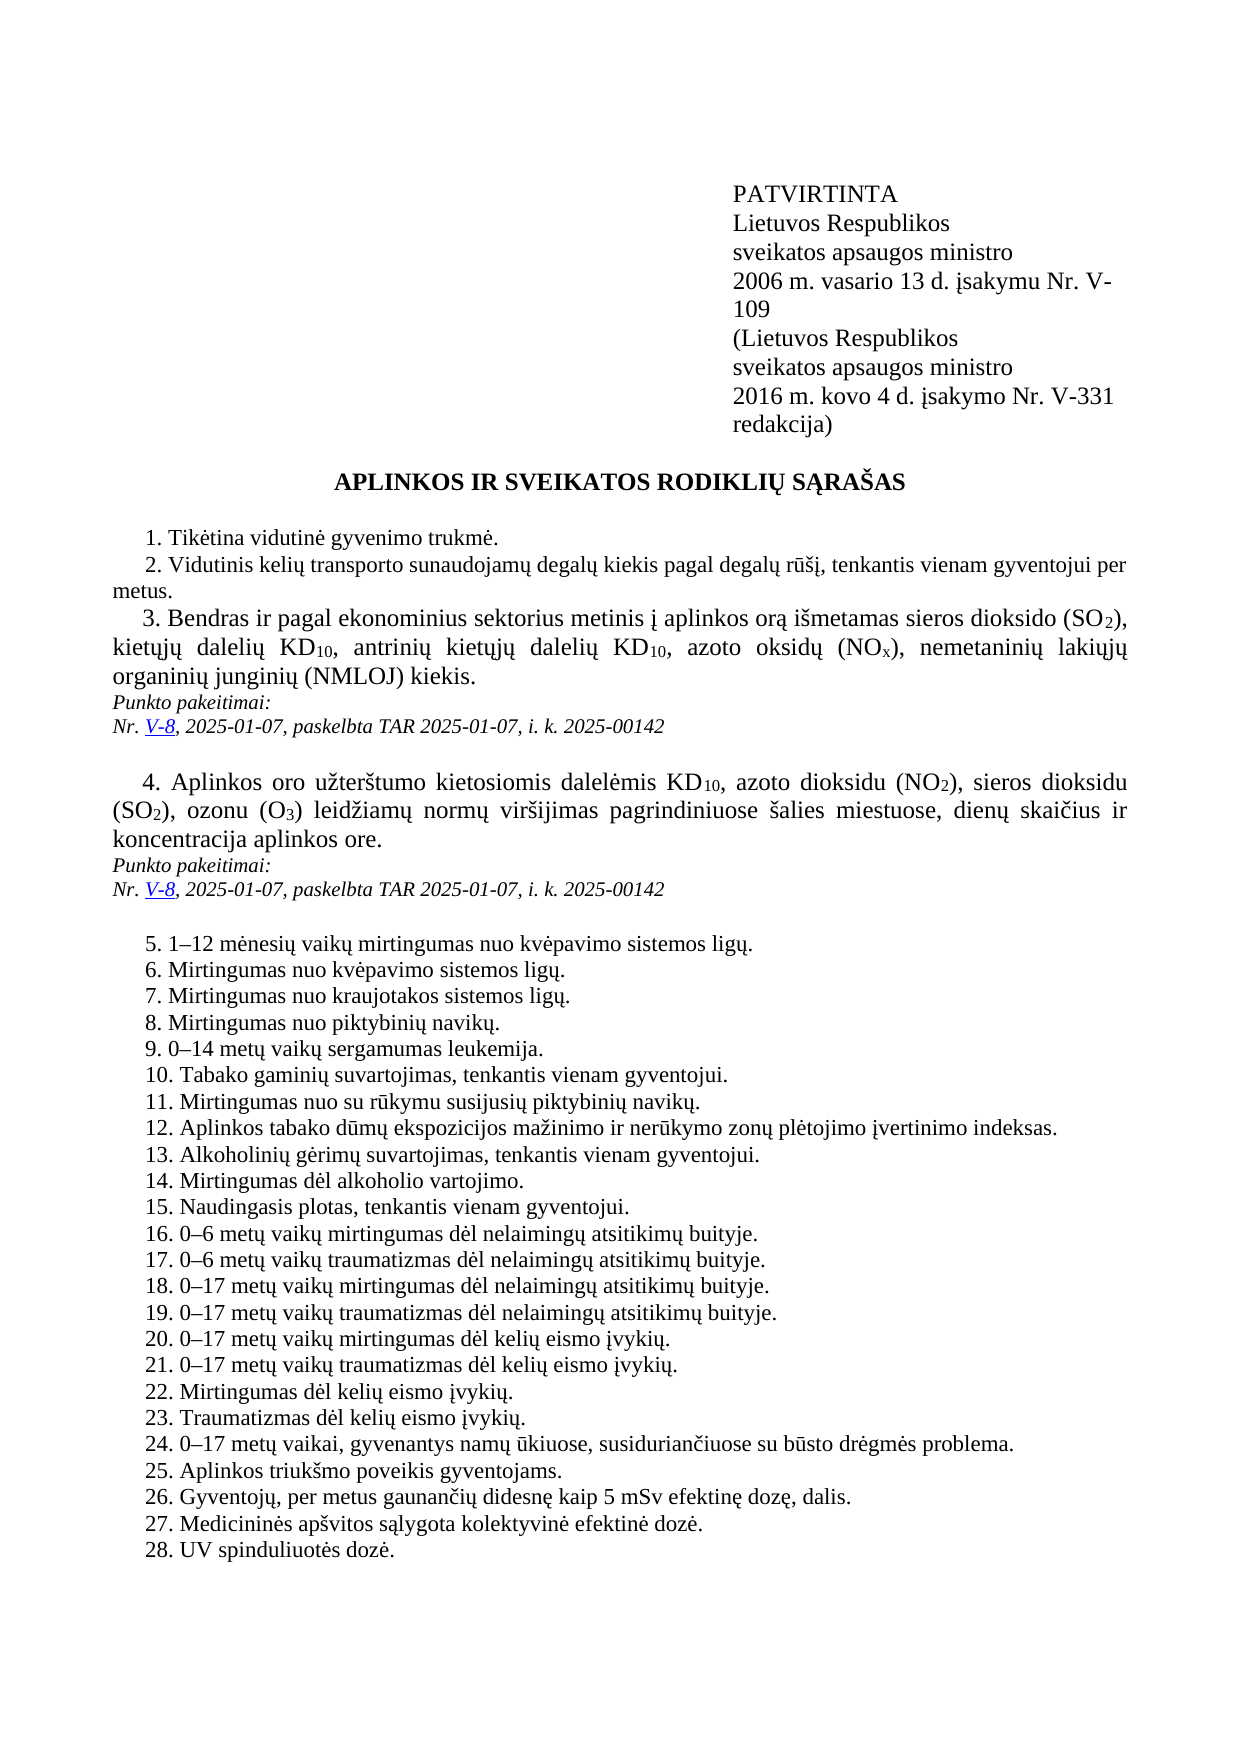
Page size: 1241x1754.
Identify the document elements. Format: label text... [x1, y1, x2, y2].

text 15. Naudingasis plotas, tenkantis vienam gyventojui. [112, 1193, 1128, 1220]
text 10. Tabako gaminių suvartojimas, tenkantis vienam gyventojui. [112, 1062, 1128, 1088]
text 26. Gyventojų, per metus gaunančių didesnę kaip 5 mSv efektinę dozę, dalis. [112, 1483, 1128, 1509]
text 25. Aplinkos triukšmo poveikis gyventojams. [112, 1457, 1128, 1483]
text 8. Mirtingumas nuo piktybinių navikų. [112, 1009, 1128, 1035]
text 6. Mirtingumas nuo kvėpavimo sistemos ligų. [112, 956, 1128, 982]
text 1. Tikėtina vidutinė gyvenimo trukmė. [112, 524, 1128, 551]
text Nr. V-8, 2025-01-07, paskelbta TAR 2025-01-07, i. k. 2025-00142 [112, 877, 1128, 901]
text 9. 0–14 metų vaikų sergamumas leukemija. [112, 1035, 1128, 1062]
text PATVIRTINTA [733, 179, 1128, 208]
text 19. 0–17 metų vaikų traumatizmas dėl nelaimingų atsitikimų buityje. [112, 1299, 1128, 1325]
text APLINKOS IR SVEIKATOS RODIKLIŲ SĄRAŠAS [112, 467, 1128, 496]
text Punkto pakeitimai: [112, 690, 1128, 714]
text sveikatos apsaugos ministro [733, 352, 1128, 381]
text 3. Bendras ir pagal ekonominius sektorius metinis į aplinkos orą išmetamas sieros dioksido (SO2), kietųjų dalelių KD10, antrinių kietųjų dalelių KD10, azoto oksidų (NOx), nemetaninių lakiųjų organinių junginių (NMLOJ) kiekis. [112, 603, 1128, 690]
text Punkto pakeitimai: [112, 853, 1128, 877]
text Lietuvos Respublikos [733, 208, 1128, 237]
text 16. 0–6 metų vaikų mirtingumas dėl nelaimingų atsitikimų buityje. [112, 1220, 1128, 1246]
text 11. Mirtingumas nuo su rūkymu susijusių piktybinių navikų. [112, 1088, 1128, 1114]
text 27. Medicininės apšvitos sąlygota kolektyvinė efektinė dozė. [112, 1509, 1128, 1536]
text 23. Traumatizmas dėl kelių eismo įvykių. [112, 1404, 1128, 1431]
text 2016 m. kovo 4 d. įsakymo Nr. V-331 [733, 381, 1128, 409]
text 7. Mirtingumas nuo kraujotakos sistemos ligų. [112, 982, 1128, 1009]
text 24. 0–17 metų vaikai, gyvenantys namų ūkiuose, susiduriančiuose su būsto drėgmės problema. [112, 1431, 1128, 1457]
text 28. UV spinduliuotės dozė. [112, 1536, 1128, 1562]
text 17. 0–6 metų vaikų traumatizmas dėl nelaimingų atsitikimų buityje. [112, 1246, 1128, 1272]
text 4. Aplinkos oro užterštumo kietosiomis dalelėmis KD10, azoto dioksidu (NO2), sieros dioksidu (SO2), ozonu (O3) leidžiamų normų viršijimas pagrindiniuose šalies miestuose, dienų skaičius ir koncentracija aplinkos ore. [112, 767, 1128, 853]
text 2006 m. vasario 13 d. įsakymu Nr. V-109 [733, 266, 1128, 323]
text Nr. V-8, 2025-01-07, paskelbta TAR 2025-01-07, i. k. 2025-00142 [112, 714, 1128, 738]
text 5. 1–12 mėnesių vaikų mirtingumas nuo kvėpavimo sistemos ligų. [112, 930, 1128, 956]
text 12. Aplinkos tabako dūmų ekspozicijos mažinimo ir nerūkymo zonų plėtojimo įvertinimo indeksas. [112, 1114, 1128, 1141]
text 18. 0–17 metų vaikų mirtingumas dėl nelaimingų atsitikimų buityje. [112, 1272, 1128, 1299]
text sveikatos apsaugos ministro [733, 237, 1128, 266]
text (Lietuvos Respublikos [733, 323, 1128, 352]
text 14. Mirtingumas dėl alkoholio vartojimo. [112, 1167, 1128, 1193]
text 2. Vidutinis kelių transporto sunaudojamų degalų kiekis pagal degalų rūšį, tenkantis vienam gyventojui per metus. [112, 551, 1128, 603]
text 22. Mirtingumas dėl kelių eismo įvykių. [112, 1378, 1128, 1404]
text redakcija) [733, 409, 1128, 438]
text 21. 0–17 metų vaikų traumatizmas dėl kelių eismo įvykių. [112, 1351, 1128, 1378]
text 20. 0–17 metų vaikų mirtingumas dėl kelių eismo įvykių. [112, 1325, 1128, 1351]
text 13. Alkoholinių gėrimų suvartojimas, tenkantis vienam gyventojui. [112, 1141, 1128, 1167]
